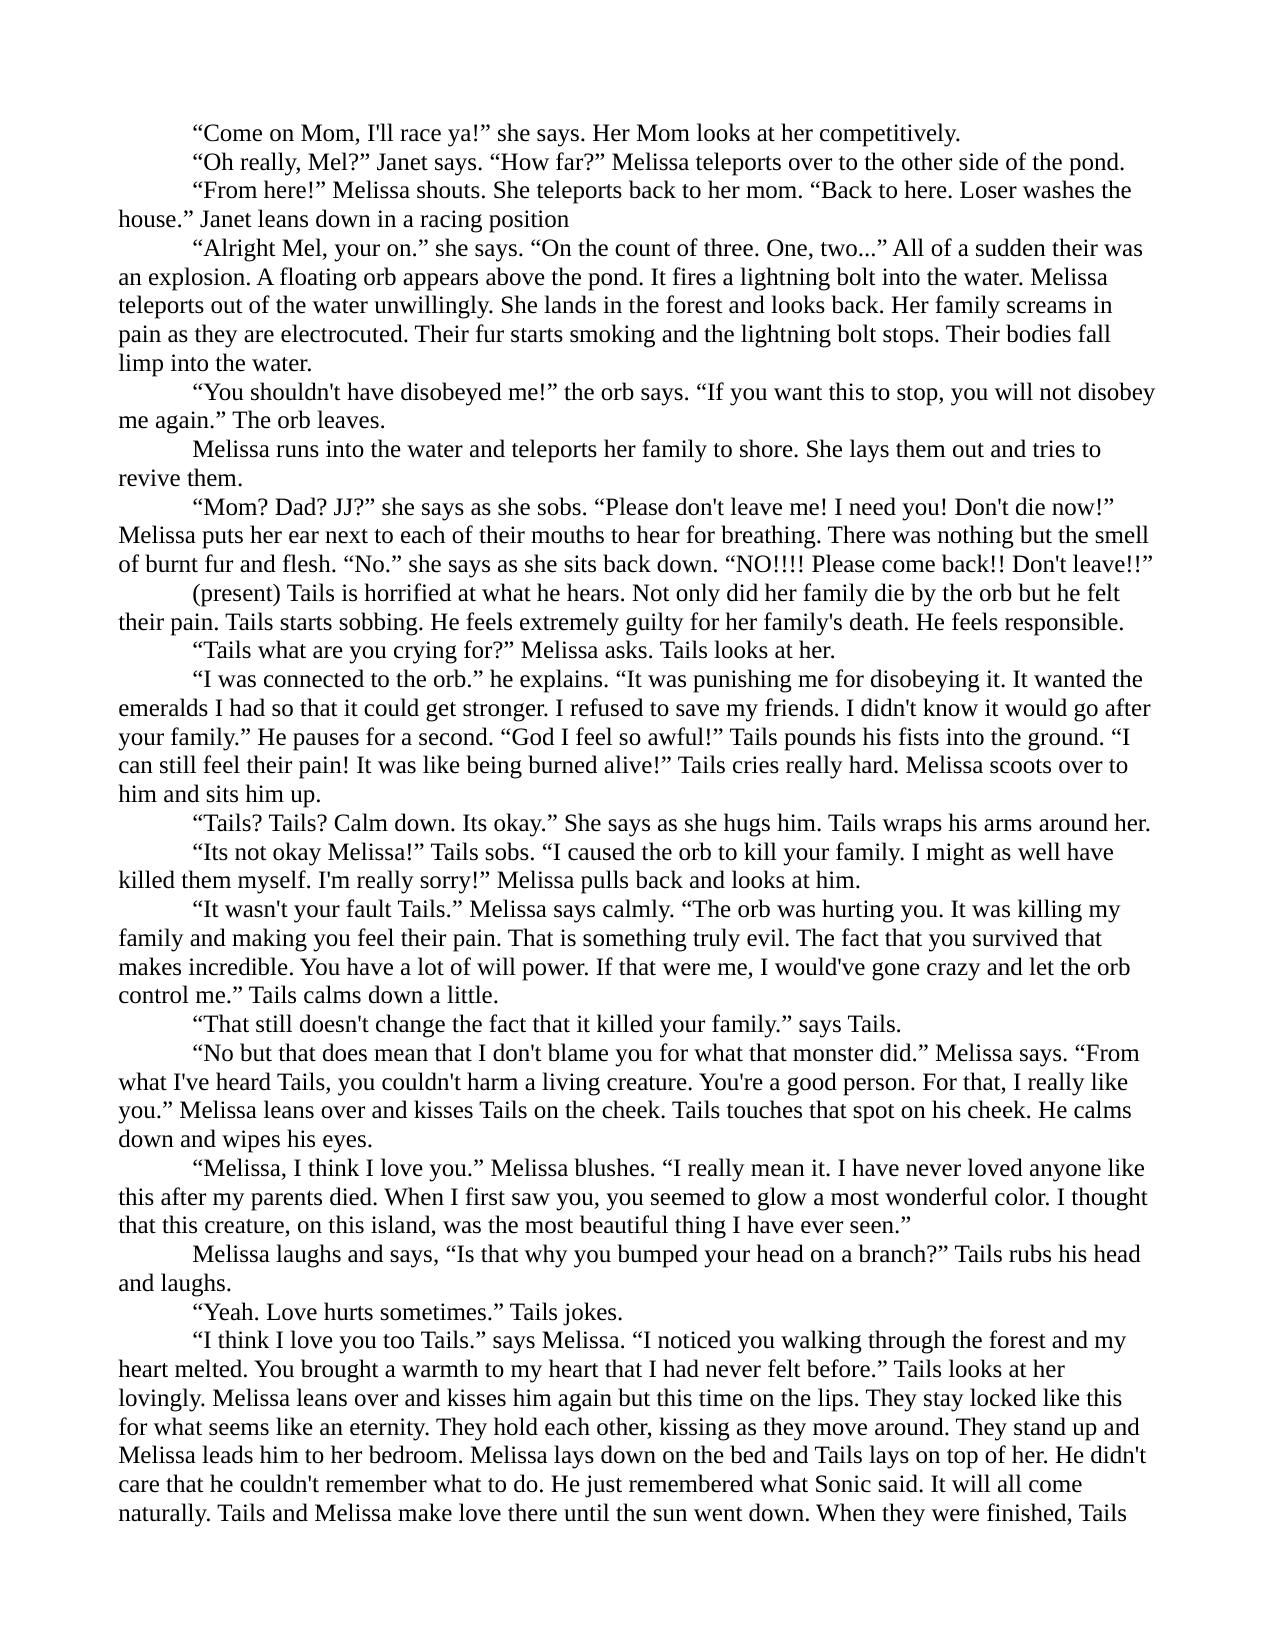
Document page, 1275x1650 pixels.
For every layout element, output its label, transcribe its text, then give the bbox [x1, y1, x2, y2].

text “You shouldn't have disobeyed me!” the orb says. “If you want this to stop, you will not disobey me again.” The orb leaves. [118, 377, 1157, 434]
text “Tails? Tails? Calm down. Its okay.” She says as she hugs him. Tails wraps his arms around her. [118, 808, 1157, 837]
text “Oh really, Mel?” Janet says. “How far?” Melissa teleports over to the other side of the pond. [118, 147, 1157, 176]
text “I think I love you too Tails.” says Melissa. “I noticed you walking through the forest and my heart melted. You brought a warmth to my heart that I had never felt before.” Tails looks at her lovingly. Melissa leans over and kisses him again but this time on the lips. They stay locked like this for what seems like an eternity. They hold each other, kissing as they move around. They stand up and Melissa leads him to her bedroom. Melissa lays down on the bed and Tails lays on top of her. He didn't care that he couldn't remember what to do. He just remembered what Sonic said. It will all come naturally. Tails and Melissa make love there until the sun went down. When they were finished, Tails [118, 1326, 1157, 1527]
text “No but that does mean that I don't blame you for what that monster did.” Melissa says. “From what I've heard Tails, you couldn't harm a living creature. You're a good person. For that, I really like you.” Melissa leans over and kisses Tails on the cheek. Tails touches that spot on his cheek. He calms down and wipes his eyes. [118, 1038, 1157, 1153]
text “Melissa, I think I love you.” Melissa blushes. “I really mean it. I have never loved anyone like this after my parents died. When I first saw you, you seemed to glow a most wonderful color. I thought that this creature, on this island, was the most beautiful thing I have ever seen.” Melissa laughs and says, “Is that why you bumped your head on a branch?” Tails rubs his head and laughs. [118, 1153, 1157, 1297]
text “Alright Mel, your on.” she says. “On the count of three. One, two...” All of a sudden their was an explosion. A floating orb appears above the pond. It fires a lightning bolt into the water. Melissa teleports out of the water unwillingly. She lands in the forest and looks back. Her family screams in pain as they are electrocuted. Their fur starts smoking and the lightning bolt stops. Their bodies fall limp into the water. [118, 233, 1157, 377]
text “It wasn't your fault Tails.” Melissa says calmly. “The orb was hurting you. It was killing my family and making you feel their pain. That is something truly evil. The fact that you survived that makes incredible. You have a lot of will power. If that were me, I would've gone crazy and let the orb control me.” Tails calms down a little. [118, 894, 1157, 1009]
text Melissa runs into the water and teleports her family to shore. She lays them out and tries to revive them. [118, 434, 1157, 492]
text “Its not okay Melissa!” Tails sobs. “I caused the orb to kill your family. I might as well have killed them myself. I'm really sorry!” Melissa pulls back and looks at him. [118, 837, 1157, 894]
text “Come on Mom, I'll race ya!” she says. Her Mom looks at her competitively. [118, 118, 1157, 147]
text “Tails what are you crying for?” Melissa asks. Tails looks at her. [118, 636, 1157, 664]
text “Mom? Dad? JJ?” she says as she sobs. “Please don't leave me! I need you! Don't die now!” Melissa puts her ear next to each of their mouths to hear for breathing. There was nothing but the smell of burnt fur and flesh. “No.” she says as she sits back down. “NO!!!! Please come back!! Don't leave!!” [118, 492, 1157, 578]
text “Yeah. Love hurts sometimes.” Tails jokes. [118, 1297, 1157, 1326]
text “That still doesn't change the fact that it killed your family.” says Tails. [118, 1009, 1157, 1038]
text “From here!” Melissa shouts. She teleports back to her mom. “Back to here. Loser washes the house.” Janet leans down in a racing position [118, 176, 1157, 233]
text “I was connected to the orb.” he explains. “It was punishing me for disobeying it. It wanted the emeralds I had so that it could get stronger. I refused to save my friends. I didn't know it would go after your family.” He pauses for a second. “God I feel so awful!” Tails pounds his fists into the ground. “I can still feel their pain! It was like being burned alive!” Tails cries really hard. Melissa scoots over to him and sits him up. [118, 664, 1157, 808]
text (present) Tails is horrified at what he hears. Not only did her family die by the orb but he felt their pain. Tails starts sobbing. He feels extremely guilty for her family's death. He feels responsible. [118, 578, 1157, 636]
